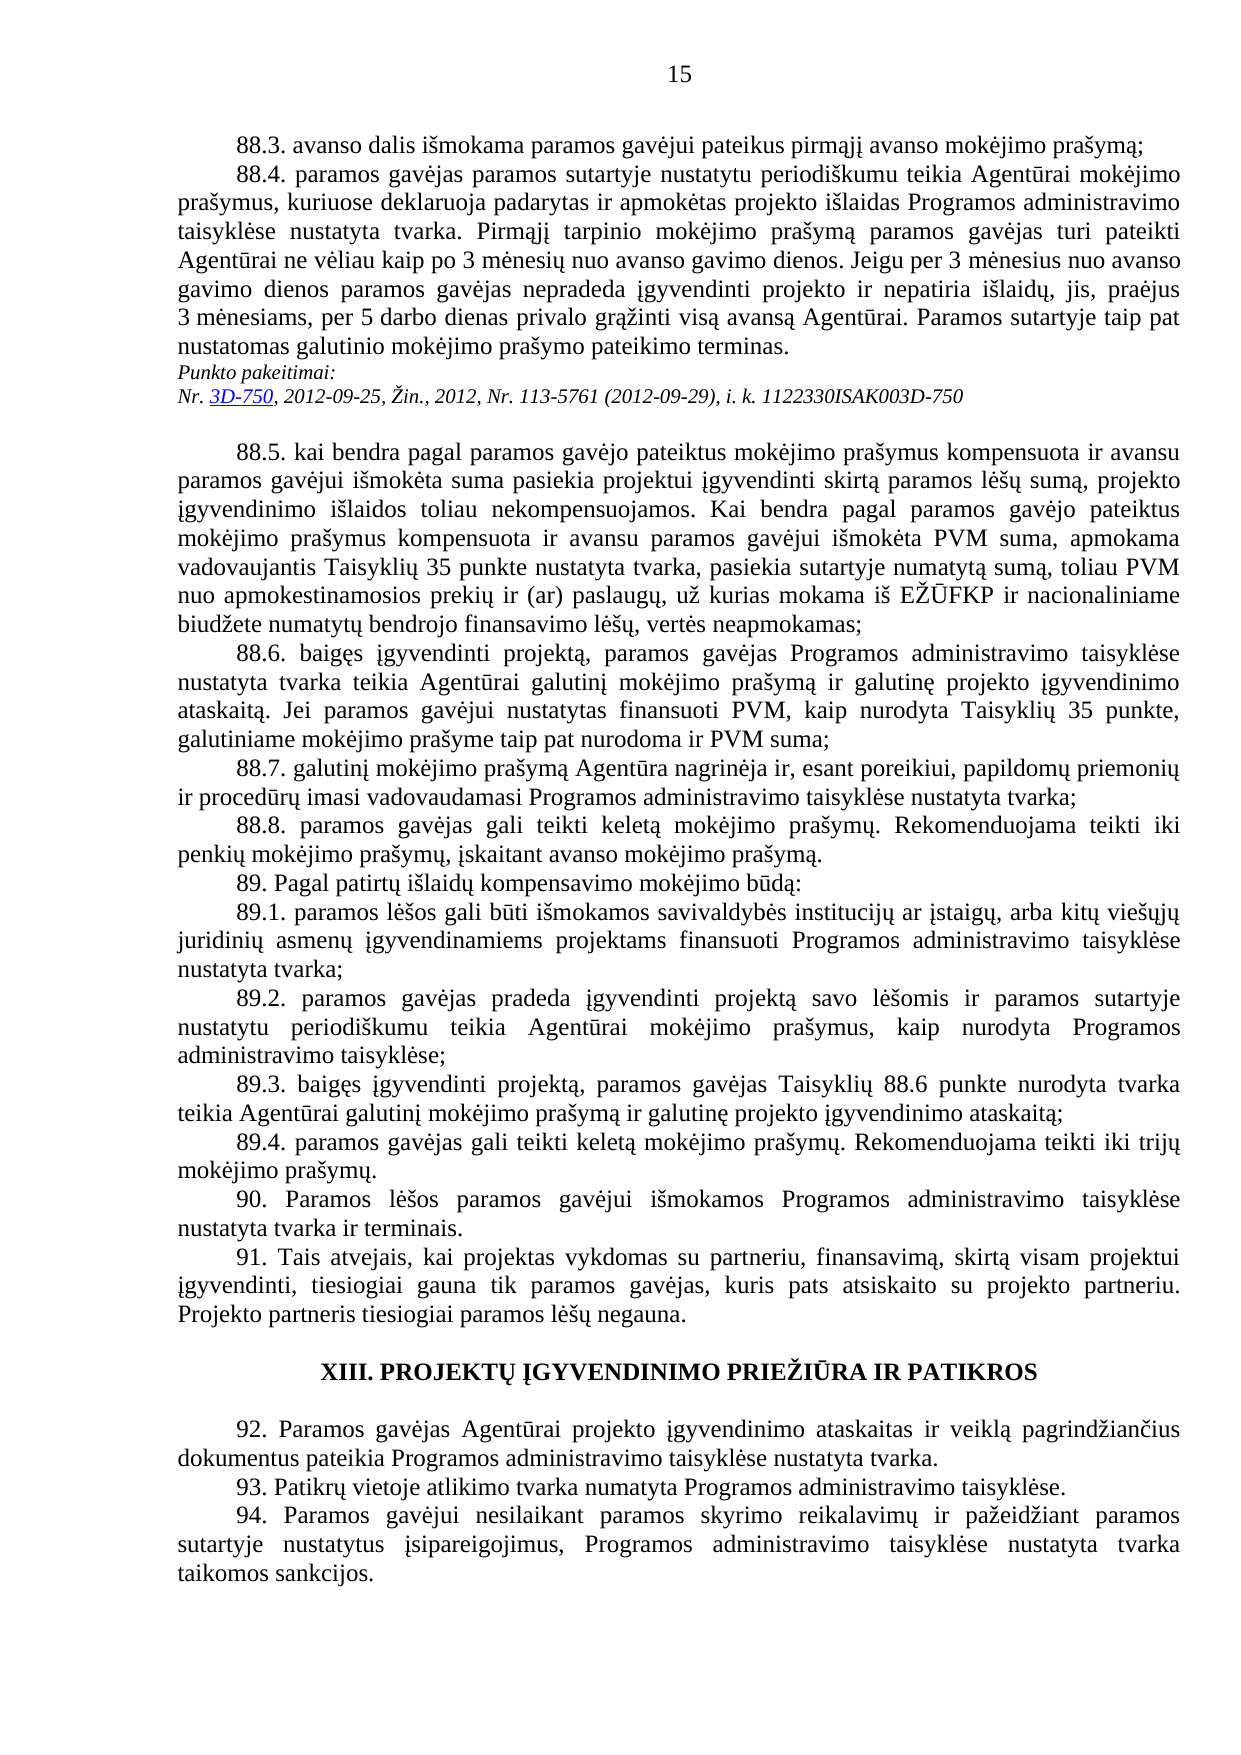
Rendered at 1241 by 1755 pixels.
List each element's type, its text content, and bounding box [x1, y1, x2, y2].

text Nr. 3D-750, 2012-09-25, Žin., 2012, Nr. 113-5761 (2012-09-29), i. k. 1122330ISAK003D-750 [177, 384, 1181, 408]
text Punkto pakeitimai: [177, 360, 1181, 384]
text 88.6. baigęs įgyvendinti projektą, paramos gavėjas Programos administravimo taisyklėse nustatyta tvarka teikia Agentūrai galutinį mokėjimo prašymą ir galutinę projekto įgyvendinimo ataskaitą. Jei paramos gavėjui nustatytas finansuoti PVM, kaip nurodyta Taisyklių 35 punkte, galutiniame mokėjimo prašyme taip pat nurodoma ir PVM suma; [177, 638, 1181, 753]
text 89.1. paramos lėšos gali būti išmokamos savivaldybės institucijų ar įstaigų, arba kitų viešųjų juridinių asmenų įgyvendinamiems projektams finansuoti Programos administravimo taisyklėse nustatyta tvarka; [177, 897, 1181, 983]
text 90. Paramos lėšos paramos gavėjui išmokamos Programos administravimo taisyklėse nustatyta tvarka ir terminais. [177, 1184, 1181, 1242]
text 89.3. baigęs įgyvendinti projektą, paramos gavėjas Taisyklių 88.6 punkte nurodyta tvarka teikia Agentūrai galutinį mokėjimo prašymą ir galutinę projekto įgyvendinimo ataskaitą; [177, 1069, 1181, 1127]
text 89.4. paramos gavėjas gali teikti keletą mokėjimo prašymų. Rekomenduojama teikti iki trijų mokėjimo prašymų. [177, 1127, 1181, 1184]
text 89.2. paramos gavėjas pradeda įgyvendinti projektą savo lėšomis ir paramos sutartyje nustatytu periodiškumu teikia Agentūrai mokėjimo prašymus, kaip nurodyta Programos administravimo taisyklėse; [177, 983, 1181, 1069]
text XIII. PROJEKTŲ ĮGYVENDINIMO PRIEŽIŪRA IR PATIKROS [177, 1357, 1181, 1386]
text 92. Paramos gavėjas Agentūrai projekto įgyvendinimo ataskaitas ir veiklą pagrindžiančius dokumentus pateikia Programos administravimo taisyklėse nustatyta tvarka. [177, 1414, 1181, 1472]
text 93. Patikrų vietoje atlikimo tvarka numatyta Programos administravimo taisyklėse. [177, 1472, 1181, 1501]
text 94. Paramos gavėjui nesilaikant paramos skyrimo reikalavimų ir pažeidžiant paramos sutartyje nustatytus įsipareigojimus, Programos administravimo taisyklėse nustatyta tvarka taikomos sankcijos. [177, 1501, 1181, 1587]
text 91. Tais atvejais, kai projektas vykdomas su partneriu, finansavimą, skirtą visam projektui įgyvendinti, tiesiogiai gauna tik paramos gavėjas, kuris pats atsiskaito su projekto partneriu. Projekto partneris tiesiogiai paramos lėšų negauna. [177, 1242, 1181, 1328]
text 89. Pagal patirtų išlaidų kompensavimo mokėjimo būdą: [177, 868, 1181, 897]
text 88.7. galutinį mokėjimo prašymą Agentūra nagrinėja ir, esant poreikiui, papildomų priemonių ir procedūrų imasi vadovaudamasi Programos administravimo taisyklėse nustatyta tvarka; [177, 753, 1181, 811]
text 88.4. paramos gavėjas paramos sutartyje nustatytu periodiškumu teikia Agentūrai mokėjimo prašymus, kuriuose deklaruoja padarytas ir apmokėtas projekto išlaidas Programos administravimo taisyklėse nustatyta tvarka. Pirmąjį tarpinio mokėjimo prašymą paramos gavėjas turi pateikti Agentūrai ne vėliau kaip po 3 mėnesių nuo avanso gavimo dienos. Jeigu per 3 mėnesius nuo avanso gavimo dienos paramos gavėjas nepradeda įgyvendinti projekto ir nepatiria išlaidų, jis, praėjus 3 mėnesiams, per 5 darbo dienas privalo grąžinti visą avansą Agentūrai. Paramos sutartyje taip pat nustatomas galutinio mokėjimo prašymo pateikimo terminas. [177, 159, 1181, 360]
text 88.3. avanso dalis išmokama paramos gavėjui pateikus pirmąjį avanso mokėjimo prašymą; [177, 130, 1181, 159]
text 88.8. paramos gavėjas gali teikti keletą mokėjimo prašymų. Rekomenduojama teikti iki penkių mokėjimo prašymų, įskaitant avanso mokėjimo prašymą. [177, 811, 1181, 868]
text 88.5. kai bendra pagal paramos gavėjo pateiktus mokėjimo prašymus kompensuota ir avansu paramos gavėjui išmokėta suma pasiekia projektui įgyvendinti skirtą paramos lėšų sumą, projekto įgyvendinimo išlaidos toliau nekompensuojamos. Kai bendra pagal paramos gavėjo pateiktus mokėjimo prašymus kompensuota ir avansu paramos gavėjui išmokėta PVM suma, apmokama vadovaujantis Taisyklių 35 punkte nustatyta tvarka, pasiekia sutartyje numatytą sumą, toliau PVM nuo apmokestinamosios prekių ir (ar) paslaugų, už kurias mokama iš EŽŪFKP ir nacionaliniame biudžete numatytų bendrojo finansavimo lėšų, vertės neapmokamas; [177, 437, 1181, 638]
